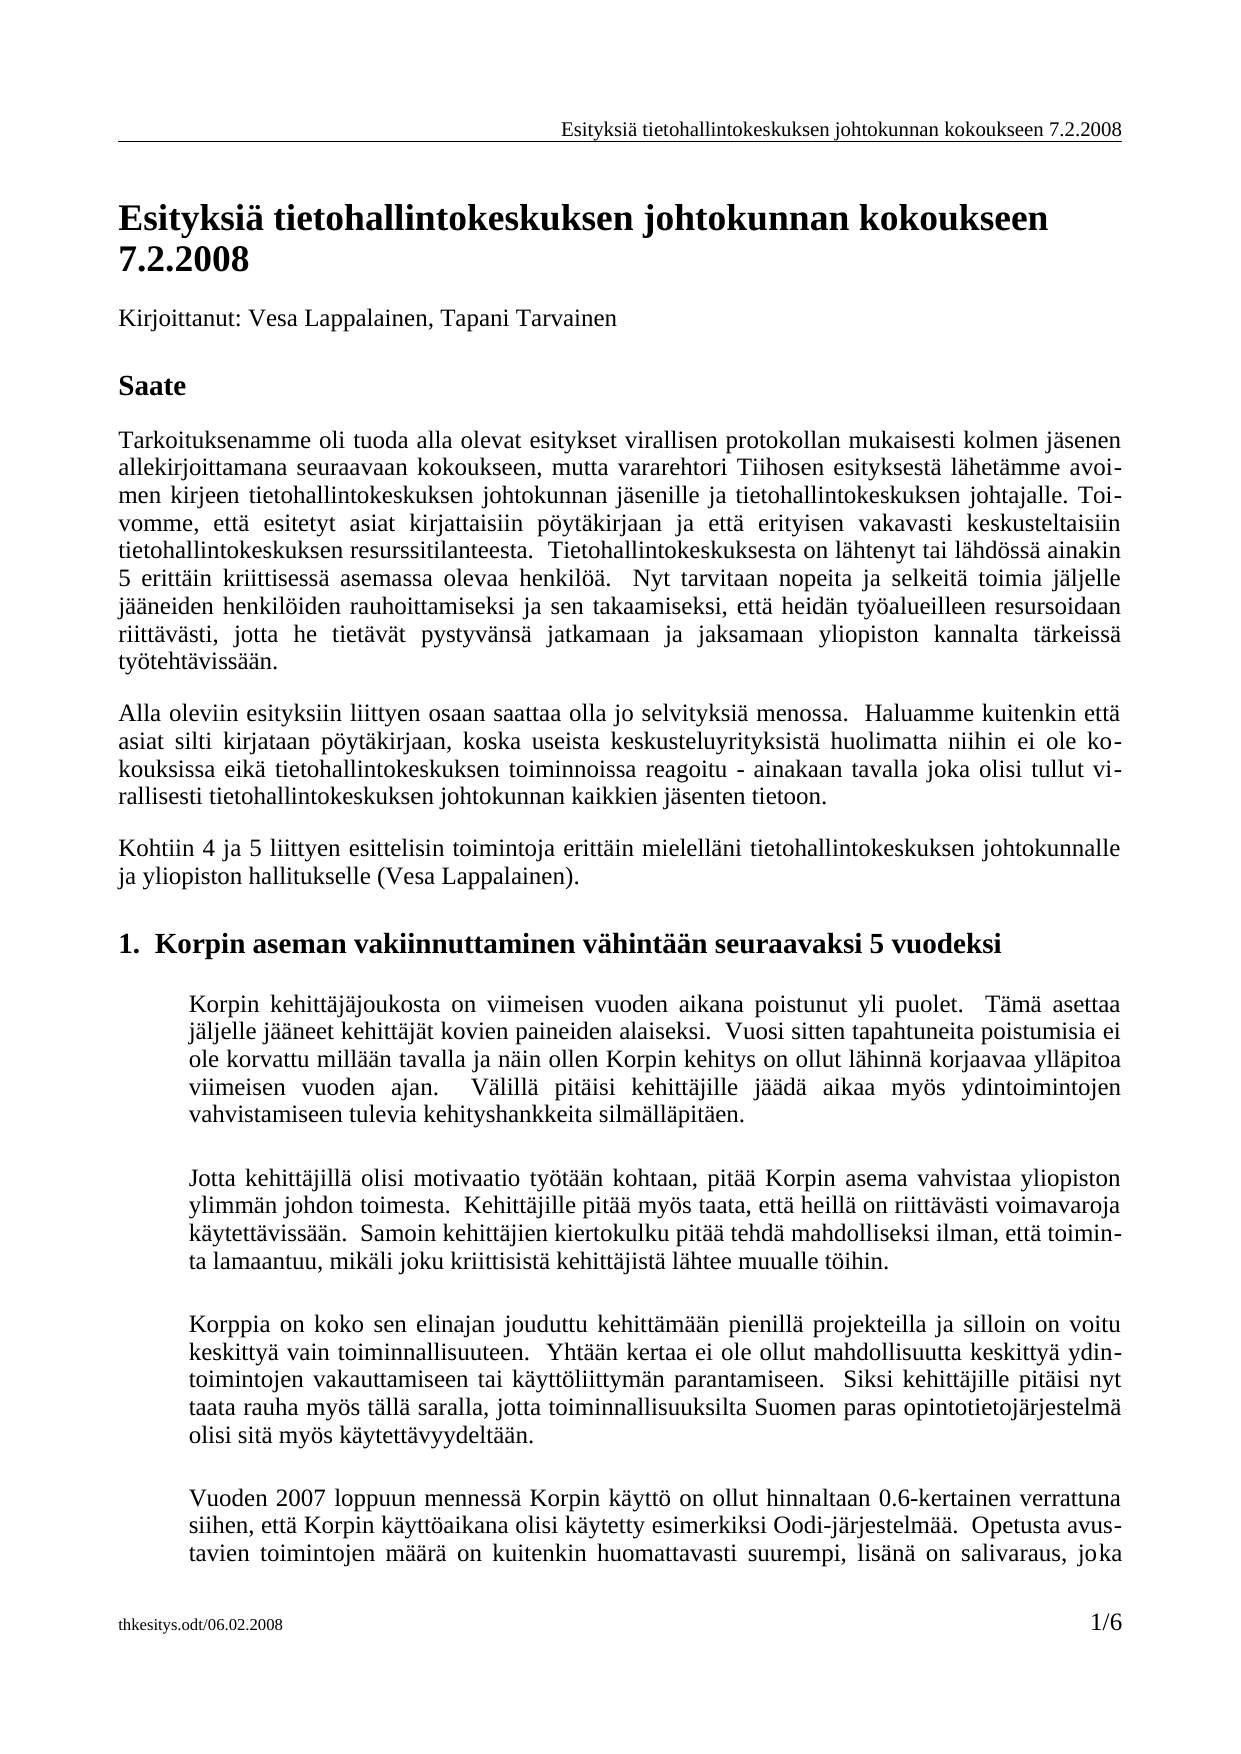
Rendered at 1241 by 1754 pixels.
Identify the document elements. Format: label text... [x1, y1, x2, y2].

text Jotta kehittäjillä olisi motivaatio työtään kohtaan, pitää Korpin asema vahvistaa yliopiston ylimmän johdon toimesta. Kehittäjille pitää myös taata, että heillä on riittävästi voimavaroja käytettävissään. Samoin kehittäjien kiertokulku pitää tehdä mahdolliseksi ilman, että toimin­ta lamaantuu, mikäli joku kriittisistä kehittäjistä lähtee muualle töihin. [118, 1164, 1122, 1274]
text Tarkoituksenamme oli tuoda alla olevat esitykset virallisen protokollan mukaisesti kolmen jäsenen allekirjoittamana seuraavaan kokoukseen, mutta vararehtori Tiihosen esityksestä lähetämme avoi­men kirjeen tietohallintokeskuksen johtokunnan jäsenille ja tietohallintokeskuksen johtajalle. Toi­vomme, että esitetyt asiat kirjattaisiin pöytäkirjaan ja että erityisen vakavasti keskusteltaisiin tietohallin­tokeskuksen resurssitilanteesta. Tietohallintokeskuksesta on lähtenyt tai lähdössä ainakin 5 erittäin kriittisessä asemassa olevaa henkilöä. Nyt tarvitaan nopeita ja selkeitä toimia jäljelle jääneiden hen­kilöiden rauhoittamiseksi ja sen takaamiseksi, että heidän työalueilleen resursoidaan riittävästi, jotta he tietävät pystyvänsä jatkamaan ja jaksamaan yliopiston kannalta tärkeissä työtehtävissään. [118, 426, 1122, 675]
subtitle 1. Korpin aseman vakiinnuttaminen vähintään seuraavaksi 5 vuodeksi [118, 927, 1122, 959]
text Alla oleviin esityksiin liittyen osaan saattaa olla jo selvityksiä menossa. Haluamme kuitenkin että asiat silti kirjataan pöytäkirjaan, koska useista keskusteluyrityksistä huolimatta niihin ei ole ko­kouksissa eikä tietohallintokeskuksen toiminnoissa reagoitu - ainakaan tavalla joka olisi tullut vi­rallisesti tietohallintokeskuksen johtokunnan kaikkien jäsenten tietoon. [118, 699, 1122, 810]
subtitle Saate [118, 369, 1122, 402]
text Kohtiin 4 ja 5 liittyen esittelisin toimintoja erittäin mielelläni tietohallintokeskuksen johtokunnalle ja yliopiston hallitukselle (Vesa Lappalainen). [118, 834, 1122, 890]
text Vuoden 2007 loppuun mennessä Korpin käyttö on ollut hinnaltaan 0.6-kertainen verrattuna siihen, että Korpin käyttöaikana olisi käytetty esimerkiksi Oodi-järjestelmää. Opetusta avus­tavien toimintojen määrä on kuitenkin huomattavasti suurempi, lisänä on salivaraus, jo­ka [118, 1484, 1122, 1567]
text Korppia on koko sen elinajan jouduttu kehittämään pienillä projekteilla ja silloin on voitu keskittyä vain toiminnallisuuteen. Yhtään kertaa ei ole ollut mahdollisuutta keskittyä ydin­toimintojen vakauttamiseen tai käyttöliittymän parantamiseen. Siksi kehittäjille pitäisi nyt taata rauha myös tällä saralla, jotta toiminnallisuuksilta Suomen paras opintotietojärjestelmä olisi sitä myös käytettävyydeltään. [118, 1310, 1122, 1448]
text Korpin kehittäjäjoukosta on viimeisen vuoden aikana poistunut yli puolet. Tämä asettaa jäljelle jääneet kehittäjät kovien paineiden alaiseksi. Vuosi sitten tapahtuneita poistumisia ei ole korvattu millään tavalla ja näin ollen Korpin kehitys on ollut lähinnä korjaavaa ylläpitoa vii­meisen vuoden ajan. Välillä pitäisi kehittäjille jäädä aikaa myös ydintoimintojen vahvista­miseen tulevia kehityshankkeita silmälläpitäen. [118, 990, 1122, 1128]
text Kirjoittanut: Vesa Lappalainen, Tapani Tarvainen [118, 304, 1122, 332]
subtitle Esityksiä tietohallintokeskuksen johtokunnan kokoukseen 7.2.2008 [118, 197, 1122, 280]
